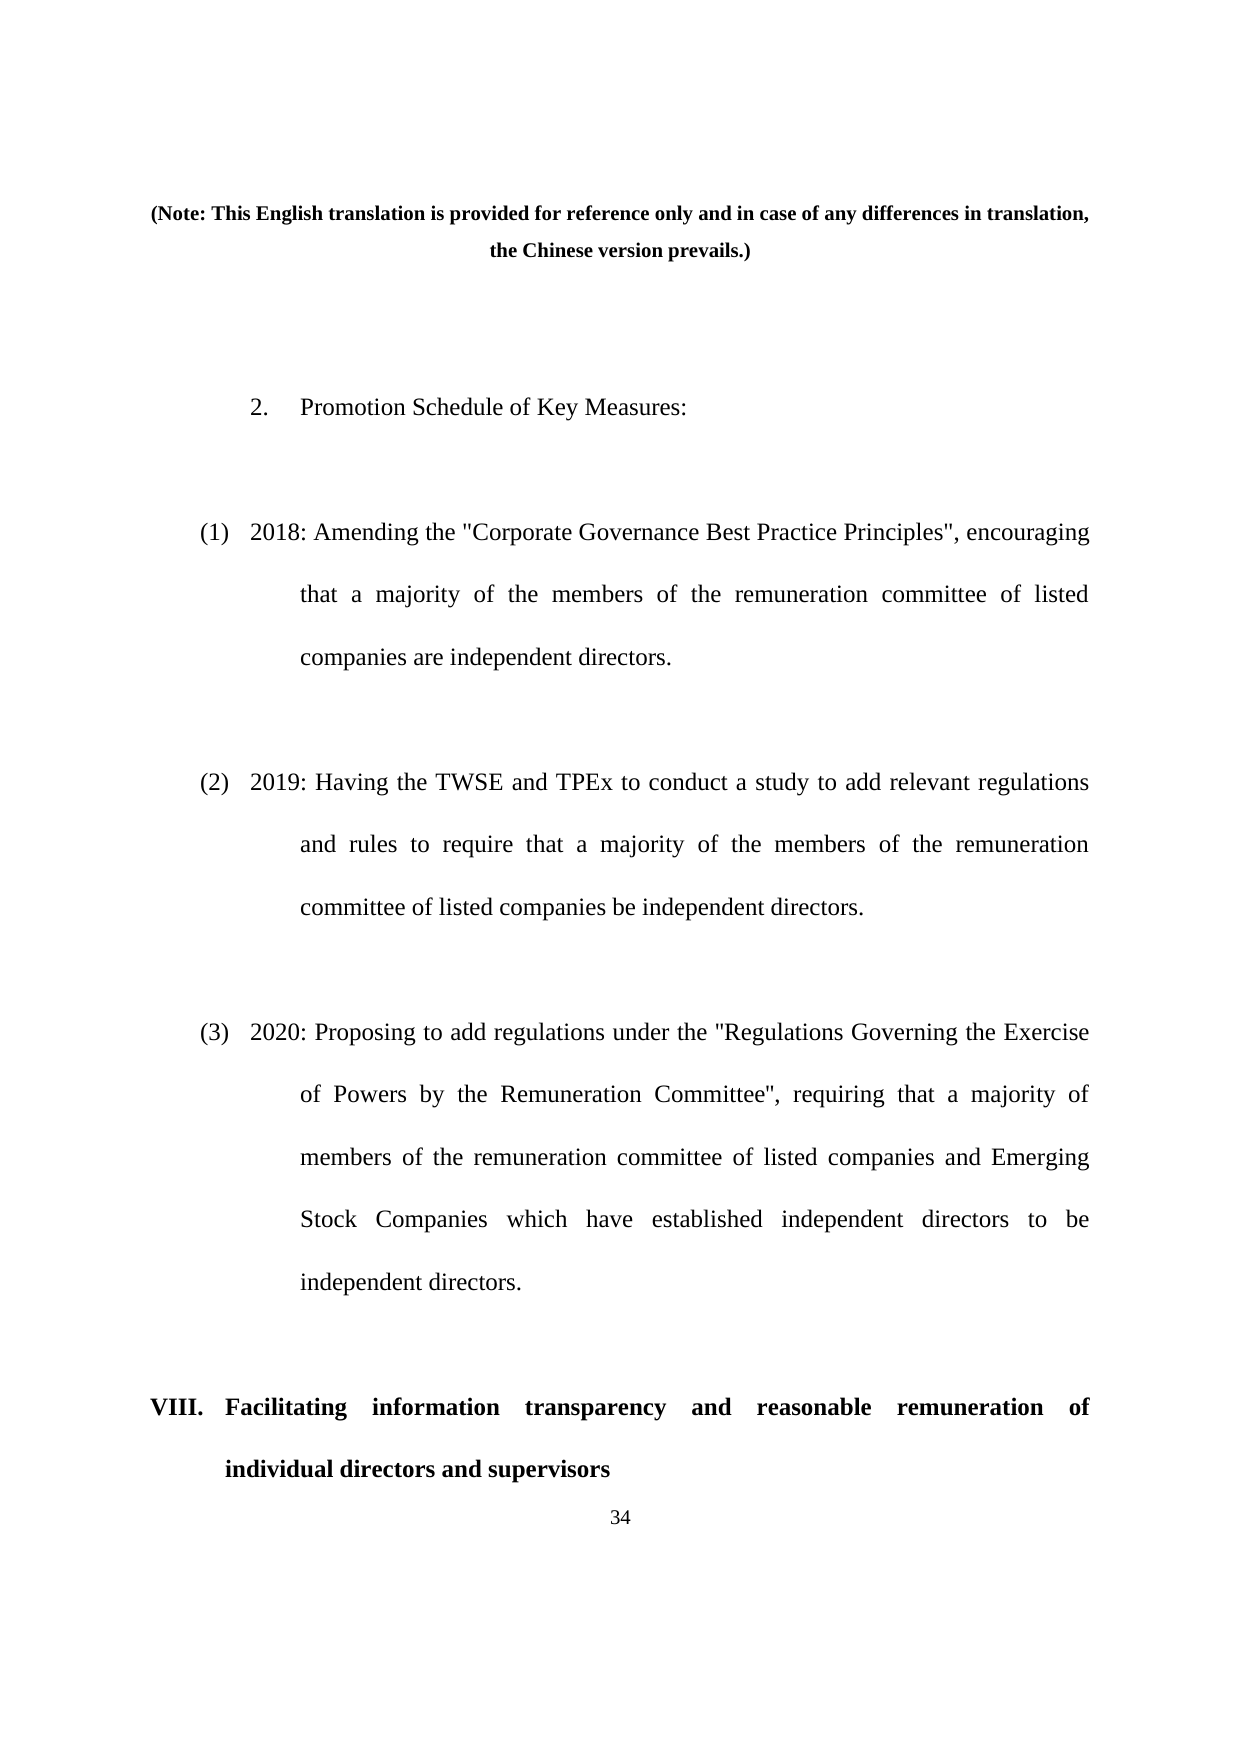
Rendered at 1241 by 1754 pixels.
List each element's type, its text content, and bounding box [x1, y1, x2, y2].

list 2019: Having the TWSE and TPEx to conduct a study to add relevant regulations and rules to require that a majority of the members of the remuneration committee of listed companies be independent directors. [200, 739, 1090, 927]
list 2018: Amending the "Corporate Governance Best Practice Principles", encouraging that a majority of the members of the remuneration committee of listed companies are independent directors. [200, 489, 1090, 677]
list Promotion Schedule of Key Measures: [250, 364, 1090, 427]
list 2020: Proposing to add regulations under the ''Regulations Governing the Exercise of Powers by the Remuneration Committee'', requiring that a majority of members of the remuneration committee of listed companies and Emerging Stock Companies which have established independent directors to be independent directors. [200, 989, 1090, 1302]
list Facilitating information transparency and reasonable remuneration of individual directors and supervisors [150, 1364, 1090, 1489]
